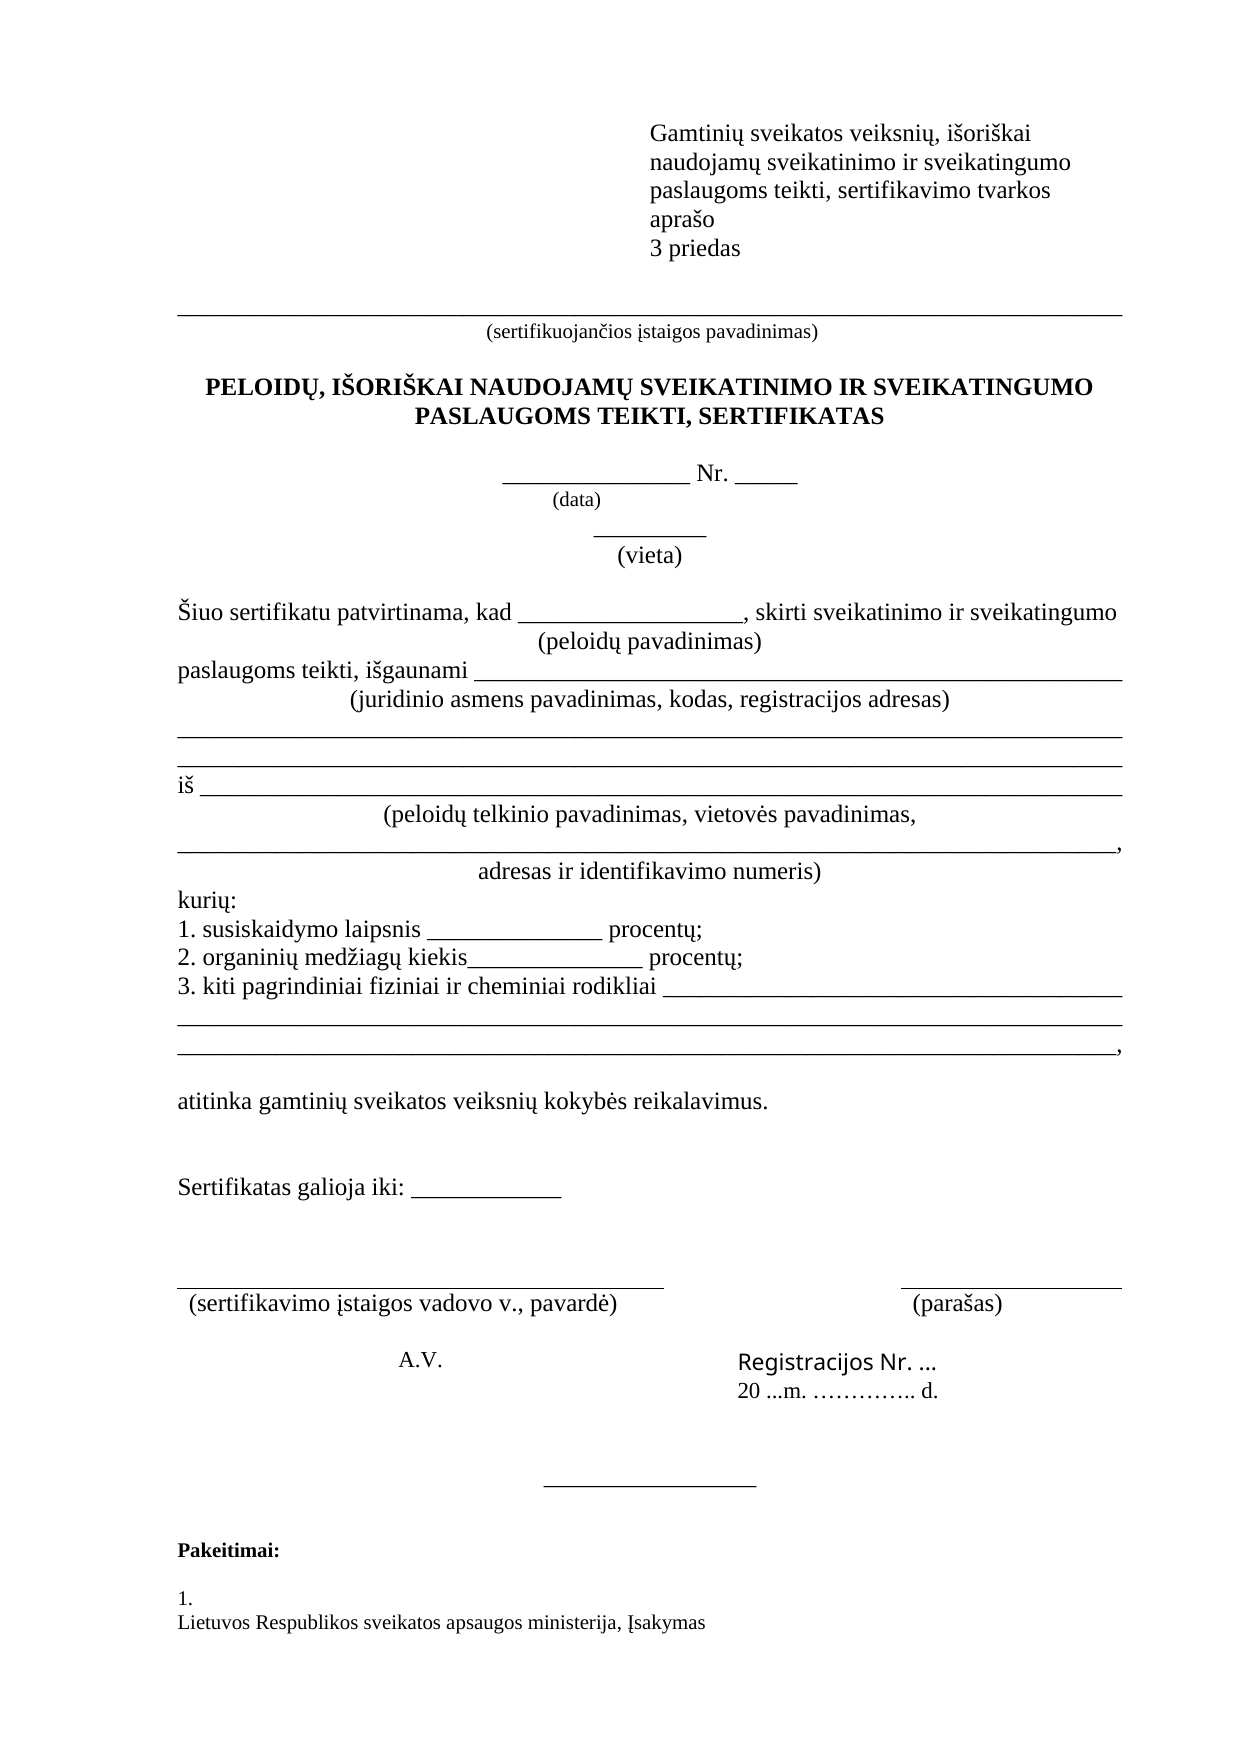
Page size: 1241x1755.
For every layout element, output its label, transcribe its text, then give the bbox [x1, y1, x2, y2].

text _________________ [177, 1461, 1122, 1490]
table_header (sertifikavimo įstaigos vadovo v., pavardė) [177, 1289, 663, 1317]
text Sertifikatas galioja iki: ____________ [177, 1172, 1122, 1201]
text _________ [177, 511, 1122, 540]
table_header Registracijos Nr. ... 20 ...m. ………….. d. [726, 1346, 1122, 1404]
text (juridinio asmens pavadinimas, kodas, registracijos adresas) [177, 684, 1122, 712]
table_header (parašas) [901, 1289, 1122, 1317]
text atitinka gamtinių sveikatos veiksnių kokybės reikalavimus. [177, 1086, 1122, 1115]
text Šiuo sertifikatu patvirtinama, kad __________________, skirti sveikatinimo ir sveikatingumo [177, 597, 1122, 626]
table_header [664, 1288, 901, 1317]
text 3. kiti pagrindiniai fiziniai ir cheminiai rodikliai [177, 971, 1122, 1000]
text Gamtinių sveikatos veiksnių, išoriškai [649, 118, 1122, 147]
text _ , [177, 827, 1122, 856]
text paslaugoms teikti, išgaunami [177, 655, 1122, 684]
text Peloidų, IŠORIŠKAI Naudojamų sveikatinimo ir sveikatingumo paslaugoms teikti, sertifikatas [177, 372, 1122, 430]
text _ [177, 1000, 1122, 1025]
text (sertifikuojančios įstaigos pavadinimas) [177, 319, 1122, 343]
table_header A.V. [177, 1346, 663, 1404]
text (peloidų telkinio pavadinimas, vietovės pavadinimas, [177, 799, 1122, 827]
text Lietuvos Respublikos sveikatos apsaugos ministerija, Įsakymas [177, 1610, 1122, 1634]
text iš [177, 770, 1122, 799]
text _ [177, 741, 1122, 766]
text Pakeitimai: [177, 1538, 1122, 1562]
text 3 priedas [649, 233, 1122, 262]
text (data) [177, 487, 1122, 511]
text (peloidų pavadinimas) [177, 626, 1122, 655]
text 1. susiskaidymo laipsnis ______________ procentų; [177, 914, 1122, 942]
text kurių: [177, 885, 1122, 914]
table_header [664, 1346, 726, 1404]
text _ , [177, 1029, 1122, 1057]
text (vieta) [177, 540, 1122, 569]
text 2. organinių medžiagų kiekis______________ procentų; [177, 942, 1122, 971]
text _______________ Nr. _____ [177, 458, 1122, 487]
text _ [177, 291, 1122, 315]
text _ [177, 712, 1122, 737]
text adresas ir identifikavimo numeris) [177, 856, 1122, 885]
text 1. [177, 1586, 1122, 1610]
text paslaugoms teikti, sertifikavimo tvarkos aprašo [649, 176, 1122, 233]
text naudojamų sveikatinimo ir sveikatingumo [649, 147, 1122, 176]
